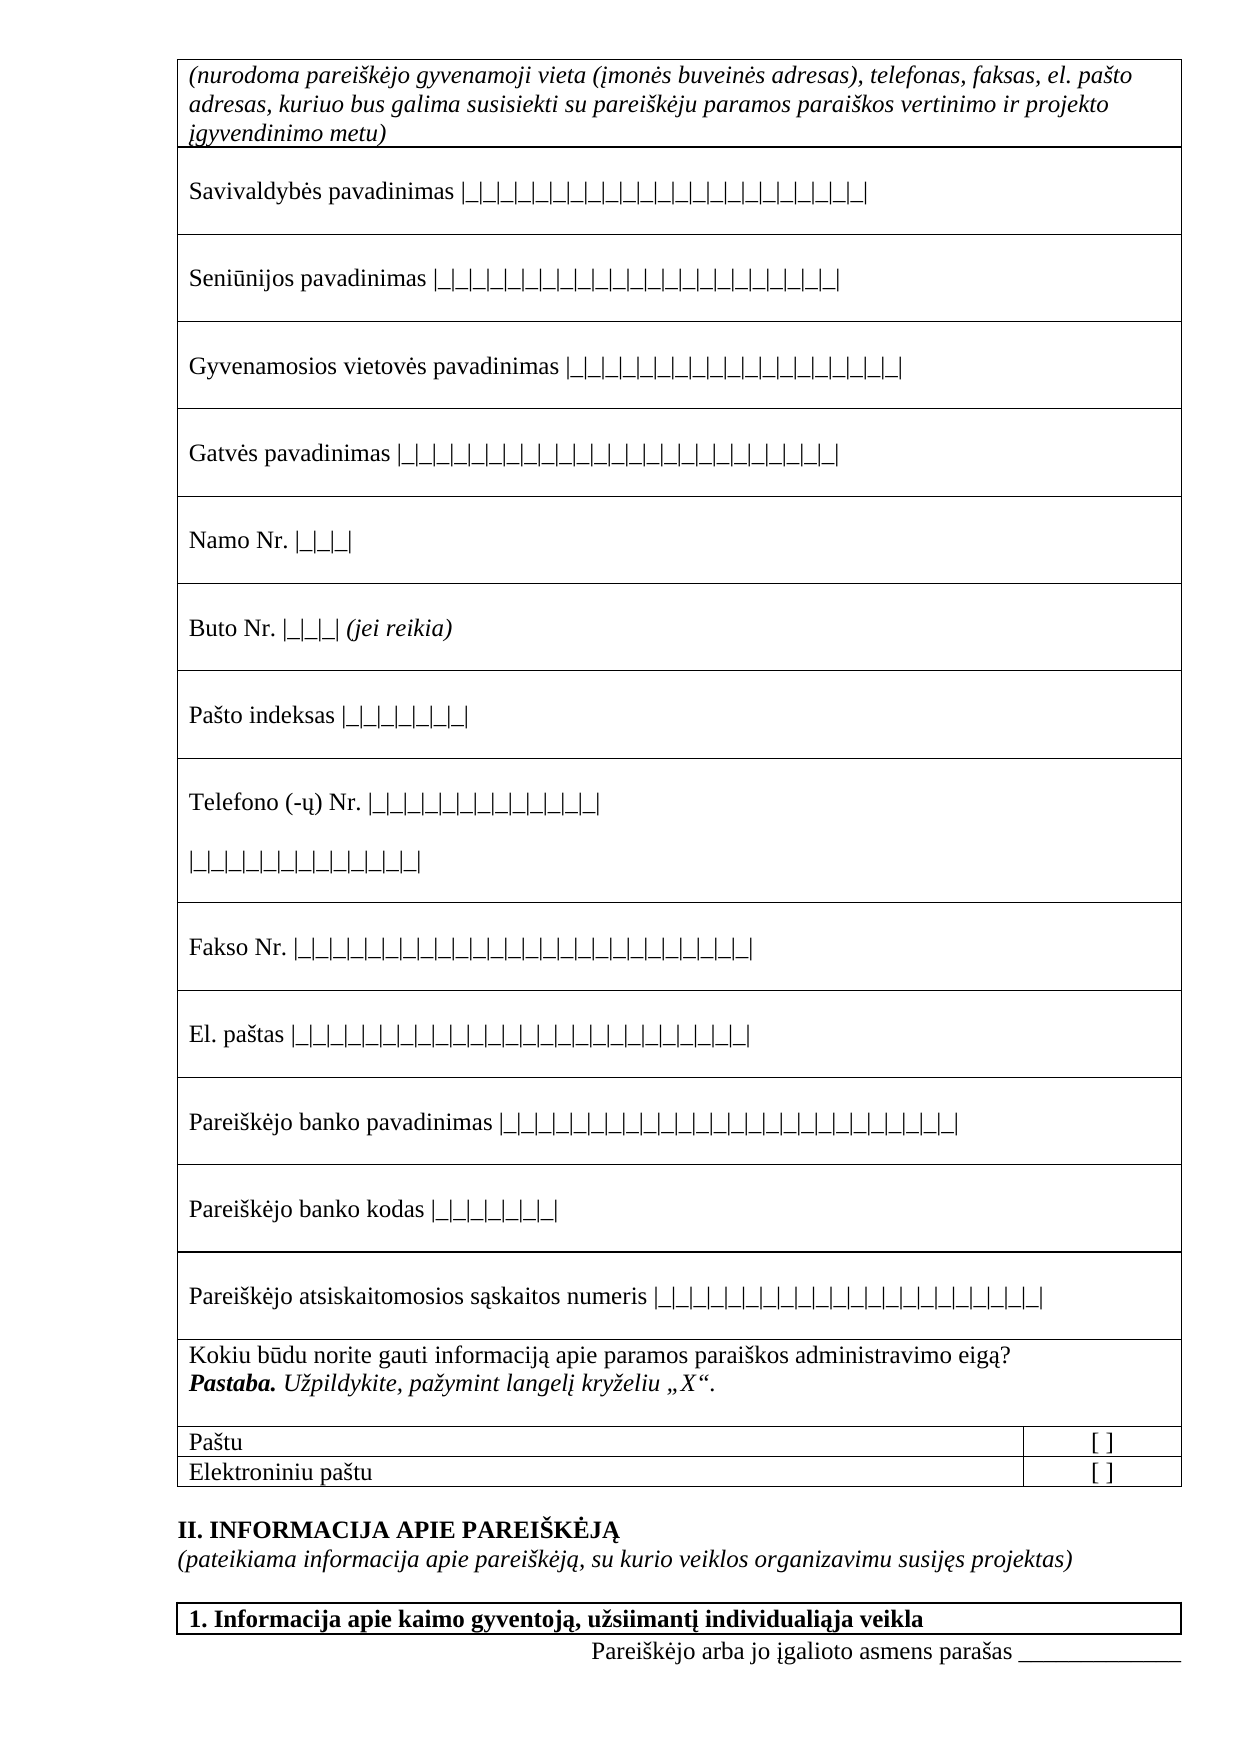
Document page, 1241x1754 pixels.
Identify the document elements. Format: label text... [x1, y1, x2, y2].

text (pateikiama informacija apie pareiškėją, su kurio veiklos organizavimu susijęs projektas) [177, 1544, 1181, 1573]
table_cell Seniūnijos pavadinimas |_|_|_|_|_|_|_|_|_|_|_|_|_|_|_|_|_|_|_|_|_|_|_| [178, 235, 1181, 321]
table_cell Paštu [178, 1427, 1023, 1456]
table_cell Savivaldybės pavadinimas |_|_|_|_|_|_|_|_|_|_|_|_|_|_|_|_|_|_|_|_|_|_|_| [178, 148, 1181, 234]
table_cell Gatvės pavadinimas |_|_|_|_|_|_|_|_|_|_|_|_|_|_|_|_|_|_|_|_|_|_|_|_|_| [178, 409, 1181, 496]
text II. INFORMACIJA APIE PAREIŠKĖJĄ [177, 1515, 1181, 1544]
table_cell Kokiu būdu norite gauti informaciją apie paramos paraiškos administravimo eigą? Pastaba. Užpildykite, pažymint langelį kryželiu „X“. [178, 1340, 1181, 1426]
table_cell Pareiškėjo atsiskaitomosios sąskaitos numeris |_|_|_|_|_|_|_|_|_|_|_|_|_|_|_|_|_|_|_|_|_|_| [178, 1253, 1181, 1339]
table_cell Pašto indeksas |_|_|_|_|_|_|_| [178, 671, 1181, 757]
table_cell Pareiškėjo banko kodas |_|_|_|_|_|_|_| [178, 1165, 1181, 1251]
table_cell [ ] [1024, 1427, 1181, 1456]
table_cell Telefono (-ų) Nr. |_|_|_|_|_|_|_|_|_|_|_|_|_| |_|_|_|_|_|_|_|_|_|_|_|_|_| [178, 759, 1181, 902]
table_cell Gyvenamosios vietovės pavadinimas |_|_|_|_|_|_|_|_|_|_|_|_|_|_|_|_|_|_|_| [178, 322, 1181, 408]
table_cell Namo Nr. |_|_|_| [178, 497, 1181, 583]
table_cell Elektroniniu paštu [178, 1457, 1023, 1486]
table_cell Pareiškėjo banko pavadinimas |_|_|_|_|_|_|_|_|_|_|_|_|_|_|_|_|_|_|_|_|_|_|_|_|_|_| [178, 1078, 1181, 1164]
table_cell Buto Nr. |_|_|_| (jei reikia) [178, 584, 1181, 670]
table_cell El. paštas |_|_|_|_|_|_|_|_|_|_|_|_|_|_|_|_|_|_|_|_|_|_|_|_|_|_| [178, 991, 1181, 1077]
table_cell [ ] [1024, 1457, 1181, 1486]
table_cell Fakso Nr. |_|_|_|_|_|_|_|_|_|_|_|_|_|_|_|_|_|_|_|_|_|_|_|_|_|_| [178, 903, 1181, 989]
table_header (nurodoma pareiškėjo gyvenamoji vieta (įmonės buveinės adresas), telefonas, faksas, el. pašto adresas, kuriuo bus galima susisiekti su pareiškėju paramos paraiškos vertinimo ir projekto įgyvendinimo metu) [178, 60, 1181, 146]
table_header 1. Informacija apie kaimo gyventoją, užsiimantį individualiąja veikla [178, 1604, 1180, 1632]
